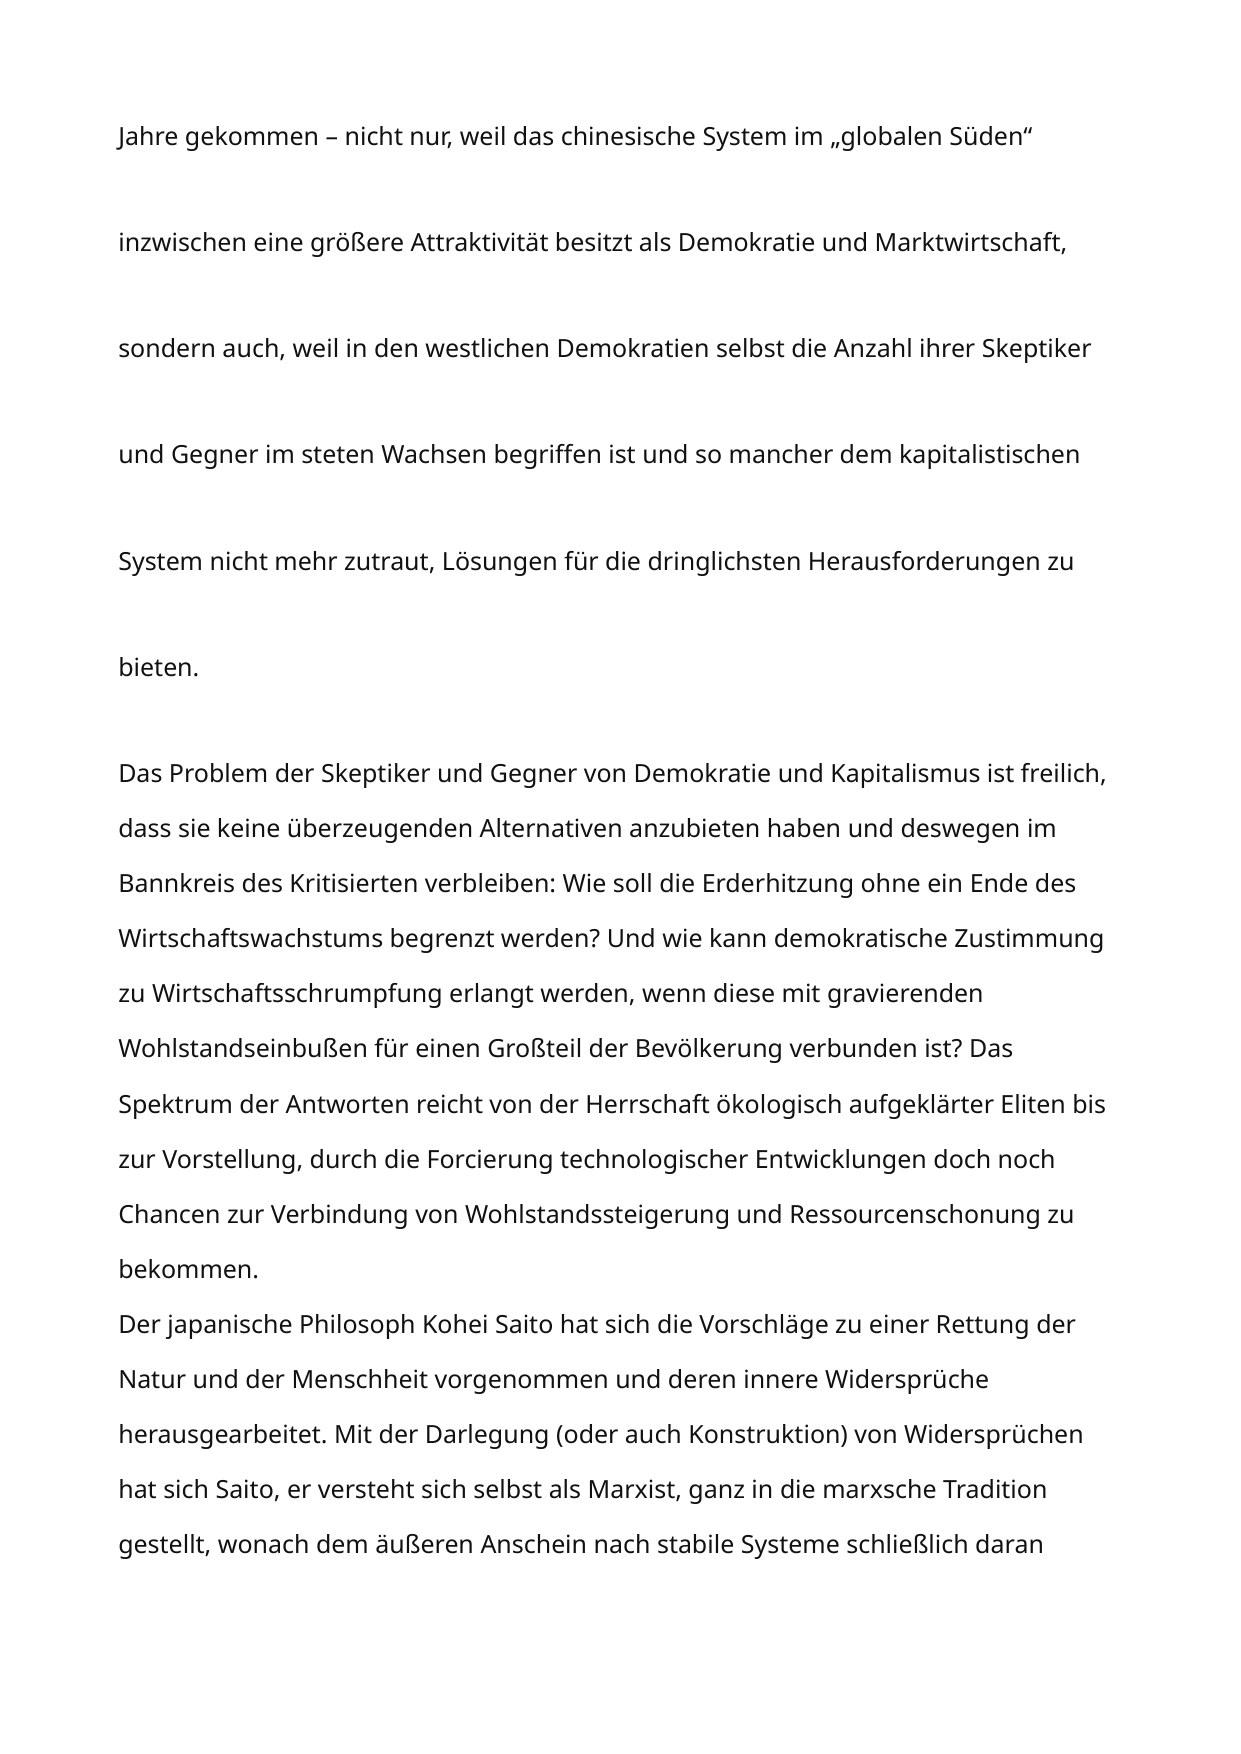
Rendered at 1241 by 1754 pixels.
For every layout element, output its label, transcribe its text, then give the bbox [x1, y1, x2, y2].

text Das Problem der Skeptiker und Gegner von Demokratie und Kapitalismus ist freilich, dass sie keine überzeugenden Alternativen anzubieten haben und deswegen im Bannkreis des Kritisierten verbleiben: Wie soll die Erderhitzung ohne ein Ende des Wirtschaftswachstums begrenzt werden? Und wie kann demokratische Zustimmung zu Wirtschaftsschrumpfung erlangt werden, wenn diese mit gravierenden Wohlstandseinbußen für einen Großteil der Bevölkerung verbunden ist? Das Spektrum der Antworten reicht von der Herrschaft ökologisch aufgeklärter Eliten bis zur Vorstellung, durch die Forcierung technologischer Entwicklungen doch noch Chancen zur Verbindung von Wohlstandssteigerung und Ressourcenschonung zu bekommen. [118, 756, 1122, 1286]
text Jahre gekommen – nicht nur, weil das chinesische System im „globalen Süden“ inzwischen eine größere Attraktivität besitzt als Demokratie und Marktwirtschaft, sondern auch, weil in den westlichen Demokratien selbst die Anzahl ihrer Skeptiker und Gegner im steten Wachsen begriffen ist und so mancher dem kapitalistischen System nicht mehr zutraut, Lösungen für die dringlichsten Herausforderungen zu bieten. [118, 118, 1122, 683]
text Der japanische Philosoph Kohei Saito hat sich die Vorschläge zu einer Rettung der Natur und der Menschheit vorgenommen und deren innere Widersprüche herausgearbeitet. Mit der Darlegung (oder auch Konstruktion) von Widersprüchen hat sich Saito, er versteht sich selbst als Marxist, ganz in die marxsche Tradition gestellt, wonach dem äußeren Anschein nach stabile Systeme schließlich daran [118, 1307, 1122, 1561]
